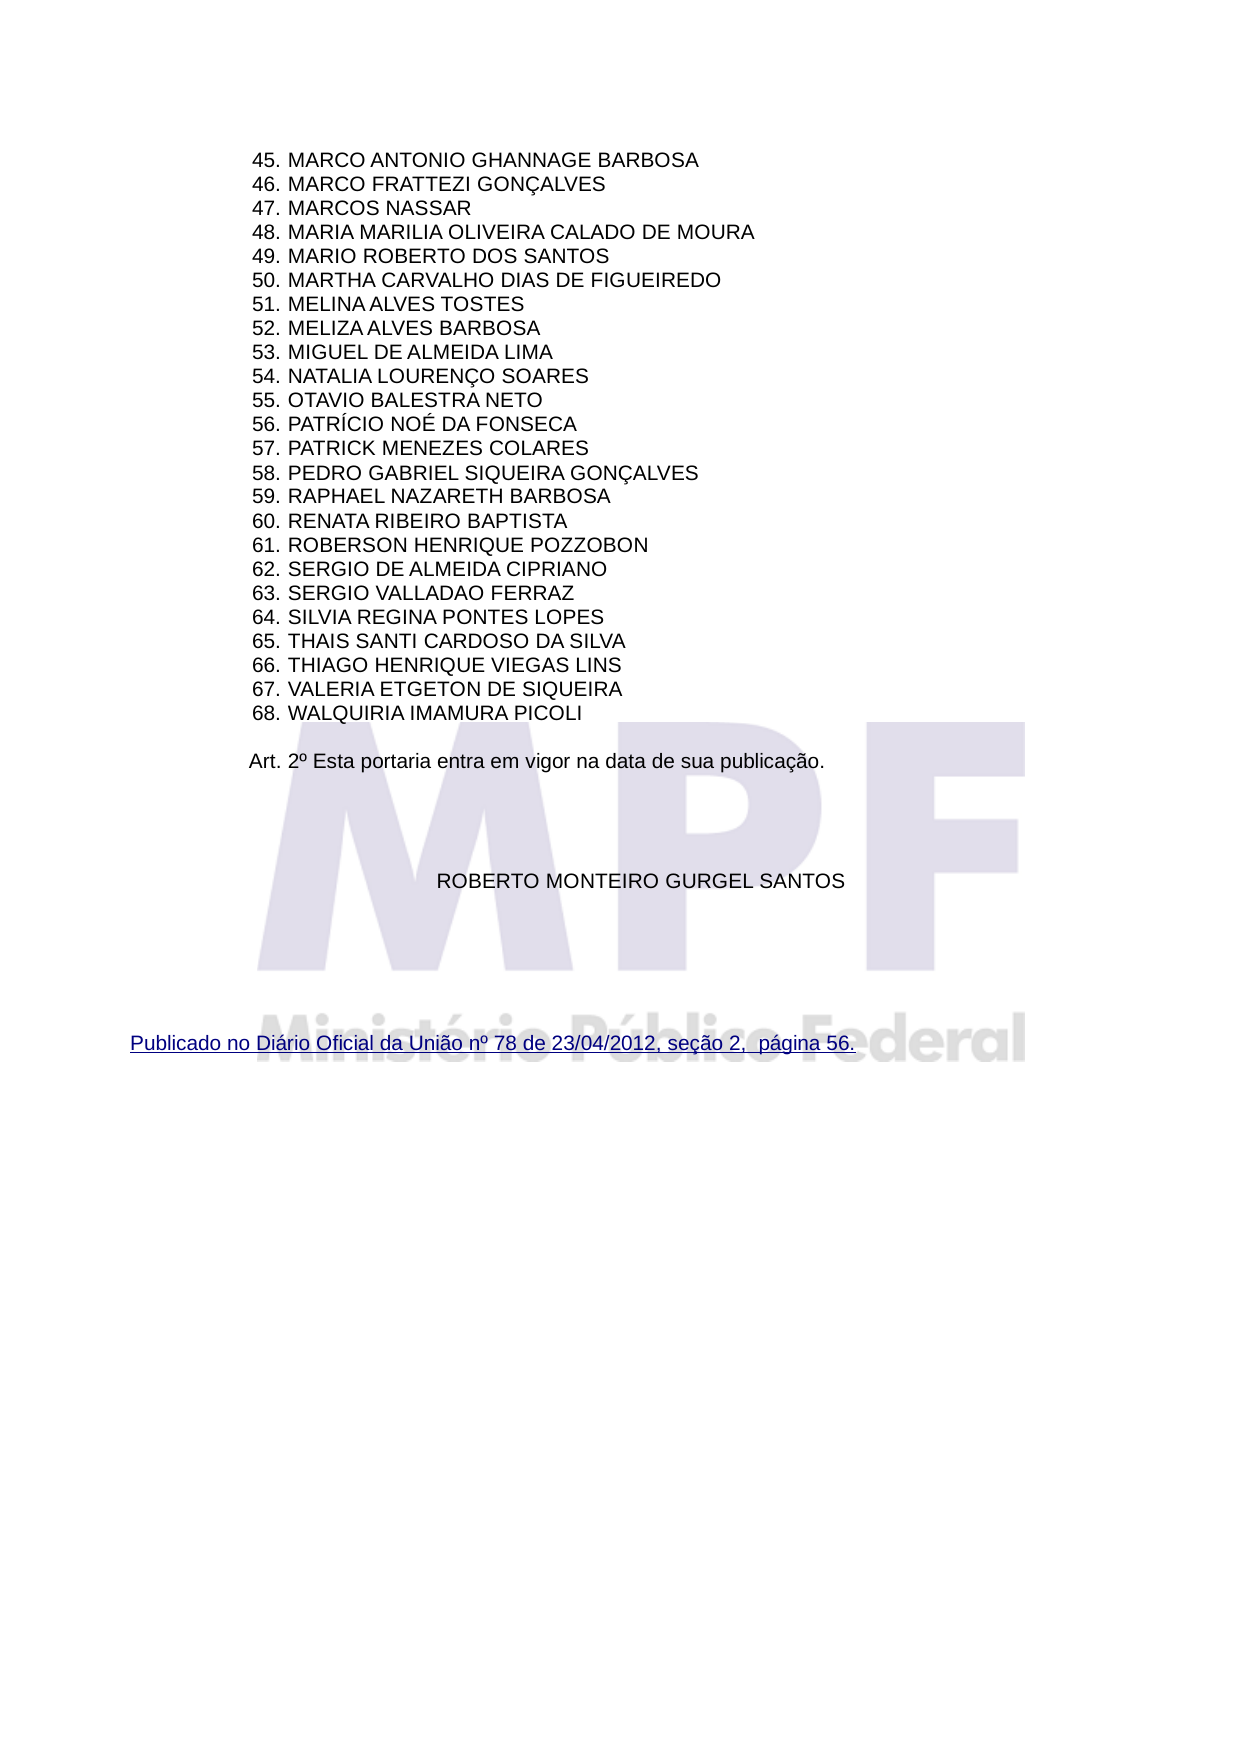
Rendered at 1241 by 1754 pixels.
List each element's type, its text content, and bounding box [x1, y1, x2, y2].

list MARIA MARILIA OLIVEIRA CALADO DE MOURA [130, 220, 1152, 244]
picture [257, 893, 1025, 1030]
list ROBERSON HENRIQUE POZZOBON [130, 533, 1152, 557]
picture [257, 725, 1025, 749]
list MELIZA ALVES BARBOSA [130, 316, 1152, 340]
list MIGUEL DE ALMEIDA LIMA [130, 340, 1152, 364]
list NATALIA LOURENÇO SOARES [130, 364, 1152, 388]
list MARCO ANTONIO GHANNAGE BARBOSA [130, 148, 1152, 172]
list SERGIO VALLADAO FERRAZ [130, 581, 1152, 605]
list MARCO FRATTEZI GONÇALVES [130, 172, 1152, 196]
picture [257, 1055, 1025, 1062]
text ROBERTO MONTEIRO GURGEL SANTOS [130, 869, 1152, 893]
picture [257, 773, 1025, 869]
list MARTHA CARVALHO DIAS DE FIGUEIREDO [130, 268, 1152, 292]
list MARIO ROBERTO DOS SANTOS [130, 244, 1152, 268]
list SERGIO DE ALMEIDA CIPRIANO [130, 557, 1152, 581]
list PEDRO GABRIEL SIQUEIRA GONÇALVES [130, 460, 1152, 484]
list WALQUIRIA IMAMURA PICOLI [130, 701, 1152, 725]
list RAPHAEL NAZARETH BARBOSA [130, 484, 1152, 508]
text Art. 2º Esta portaria entra em vigor na data de sua publicação. [130, 749, 1152, 773]
list PATRICK MENEZES COLARES [130, 436, 1152, 460]
list THIAGO HENRIQUE VIEGAS LINS [130, 653, 1152, 677]
list MELINA ALVES TOSTES [130, 292, 1152, 316]
text Publicado no Diário Oficial da União nº 78 de 23/04/2012, seção 2, página 56. [130, 1030, 1240, 1055]
list PATRÍCIO NOÉ DA FONSECA [130, 412, 1152, 436]
list MARCOS NASSAR [130, 196, 1152, 220]
list THAIS SANTI CARDOSO DA SILVA [130, 629, 1152, 653]
list SILVIA REGINA PONTES LOPES [130, 605, 1152, 629]
list VALERIA ETGETON DE SIQUEIRA [130, 677, 1152, 701]
list OTAVIO BALESTRA NETO [130, 388, 1152, 412]
list RENATA RIBEIRO BAPTISTA [130, 508, 1152, 533]
